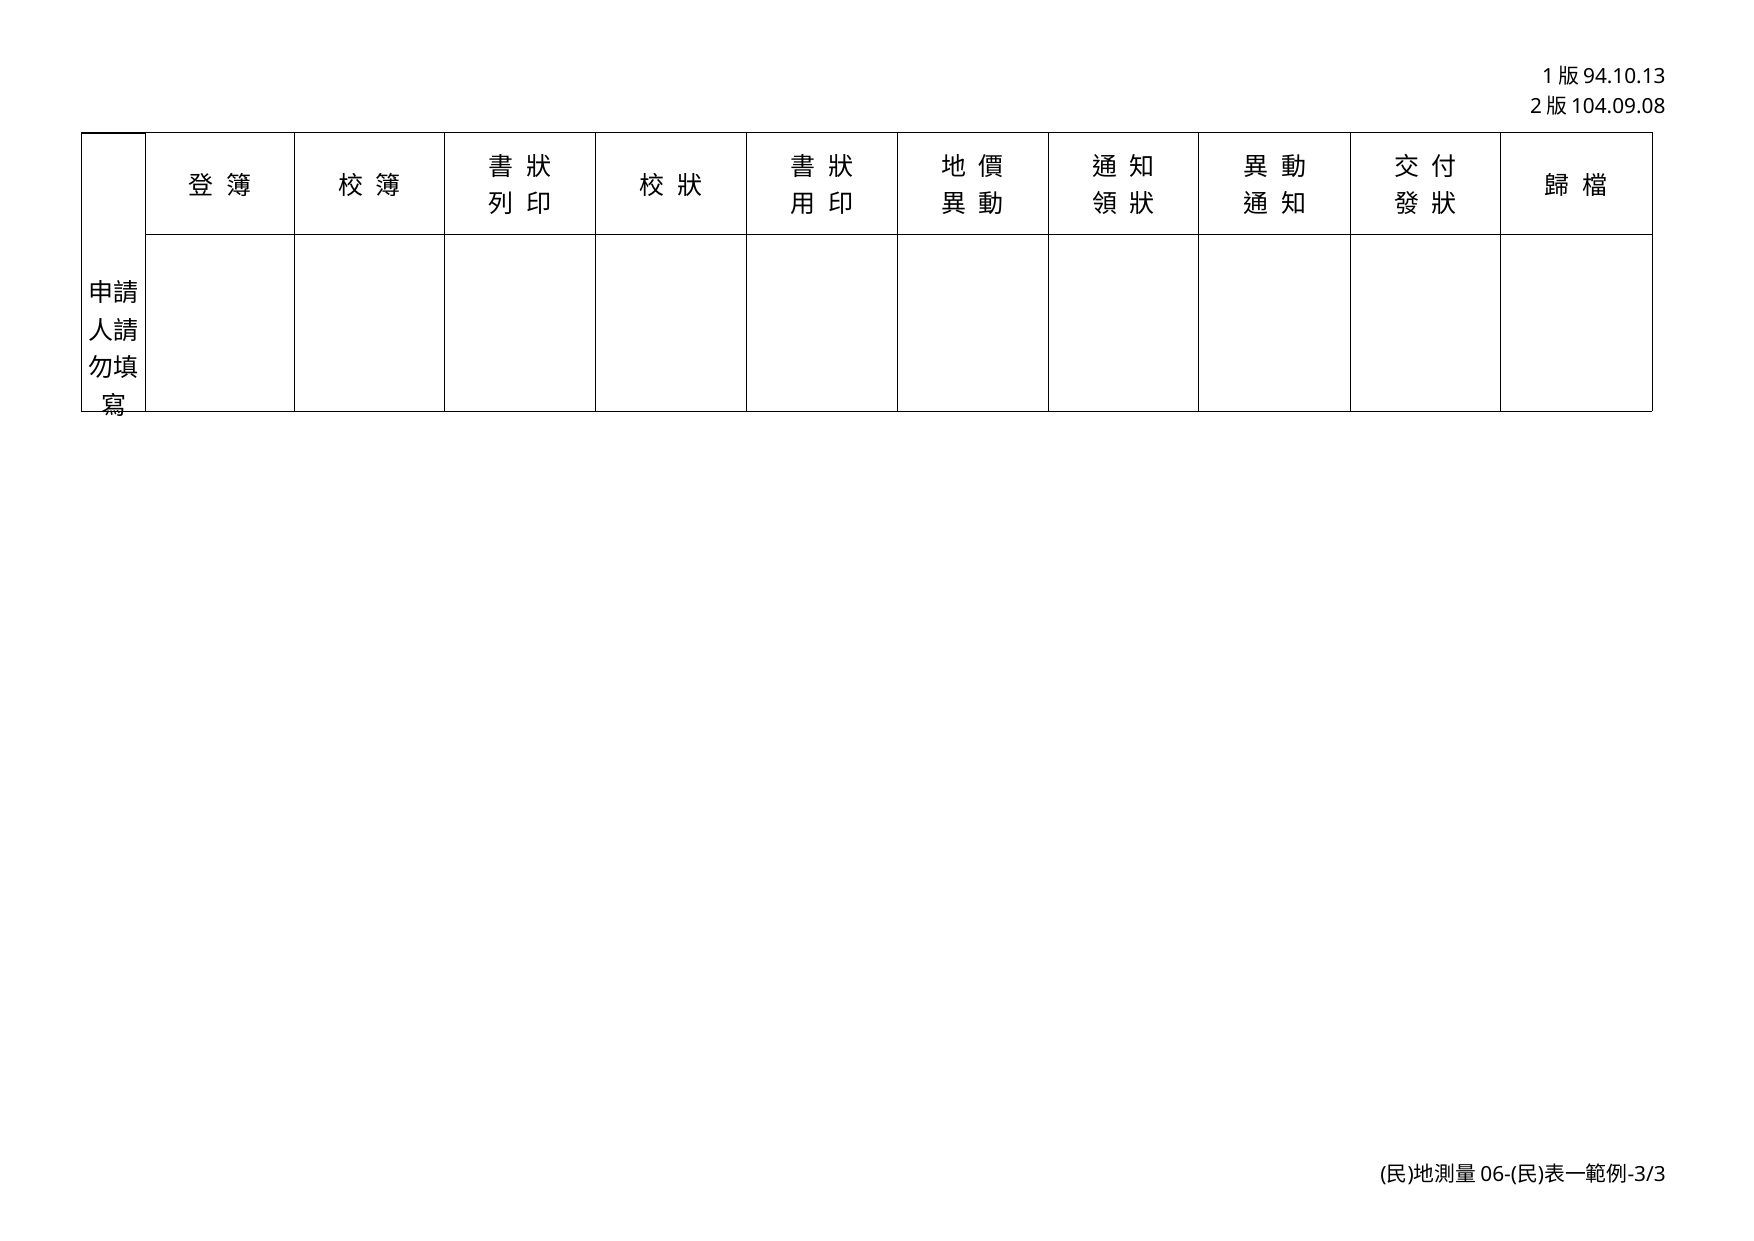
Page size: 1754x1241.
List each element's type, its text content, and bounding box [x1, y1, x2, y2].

table_cell 登 簿 [146, 133, 294, 234]
table_cell [1049, 235, 1198, 411]
table_cell 書 狀 用 印 [747, 133, 897, 234]
table_cell [1351, 235, 1500, 411]
table_cell [1199, 235, 1350, 411]
table_cell [295, 235, 444, 411]
table_cell [445, 235, 595, 411]
table_cell 校 狀 [596, 133, 746, 234]
table_cell 本案處理經過情形︵ 以下各欄 申請人請勿填寫 ︶ [82, 134, 145, 411]
table_cell 書 狀 列 印 [445, 133, 595, 234]
table_cell 校 簿 [295, 133, 444, 234]
table_cell [146, 235, 294, 411]
table_cell [596, 235, 746, 411]
table_cell [898, 235, 1048, 411]
table_cell 地 價 異 動 [898, 133, 1048, 234]
table_cell 交 付 發 狀 [1351, 133, 1500, 234]
table_cell 通 知 領 狀 [1049, 133, 1198, 234]
table_cell 歸 檔 [1501, 133, 1652, 234]
table_cell 異 動 通 知 [1199, 133, 1350, 234]
table_cell [747, 235, 897, 411]
table_cell [1501, 235, 1652, 411]
